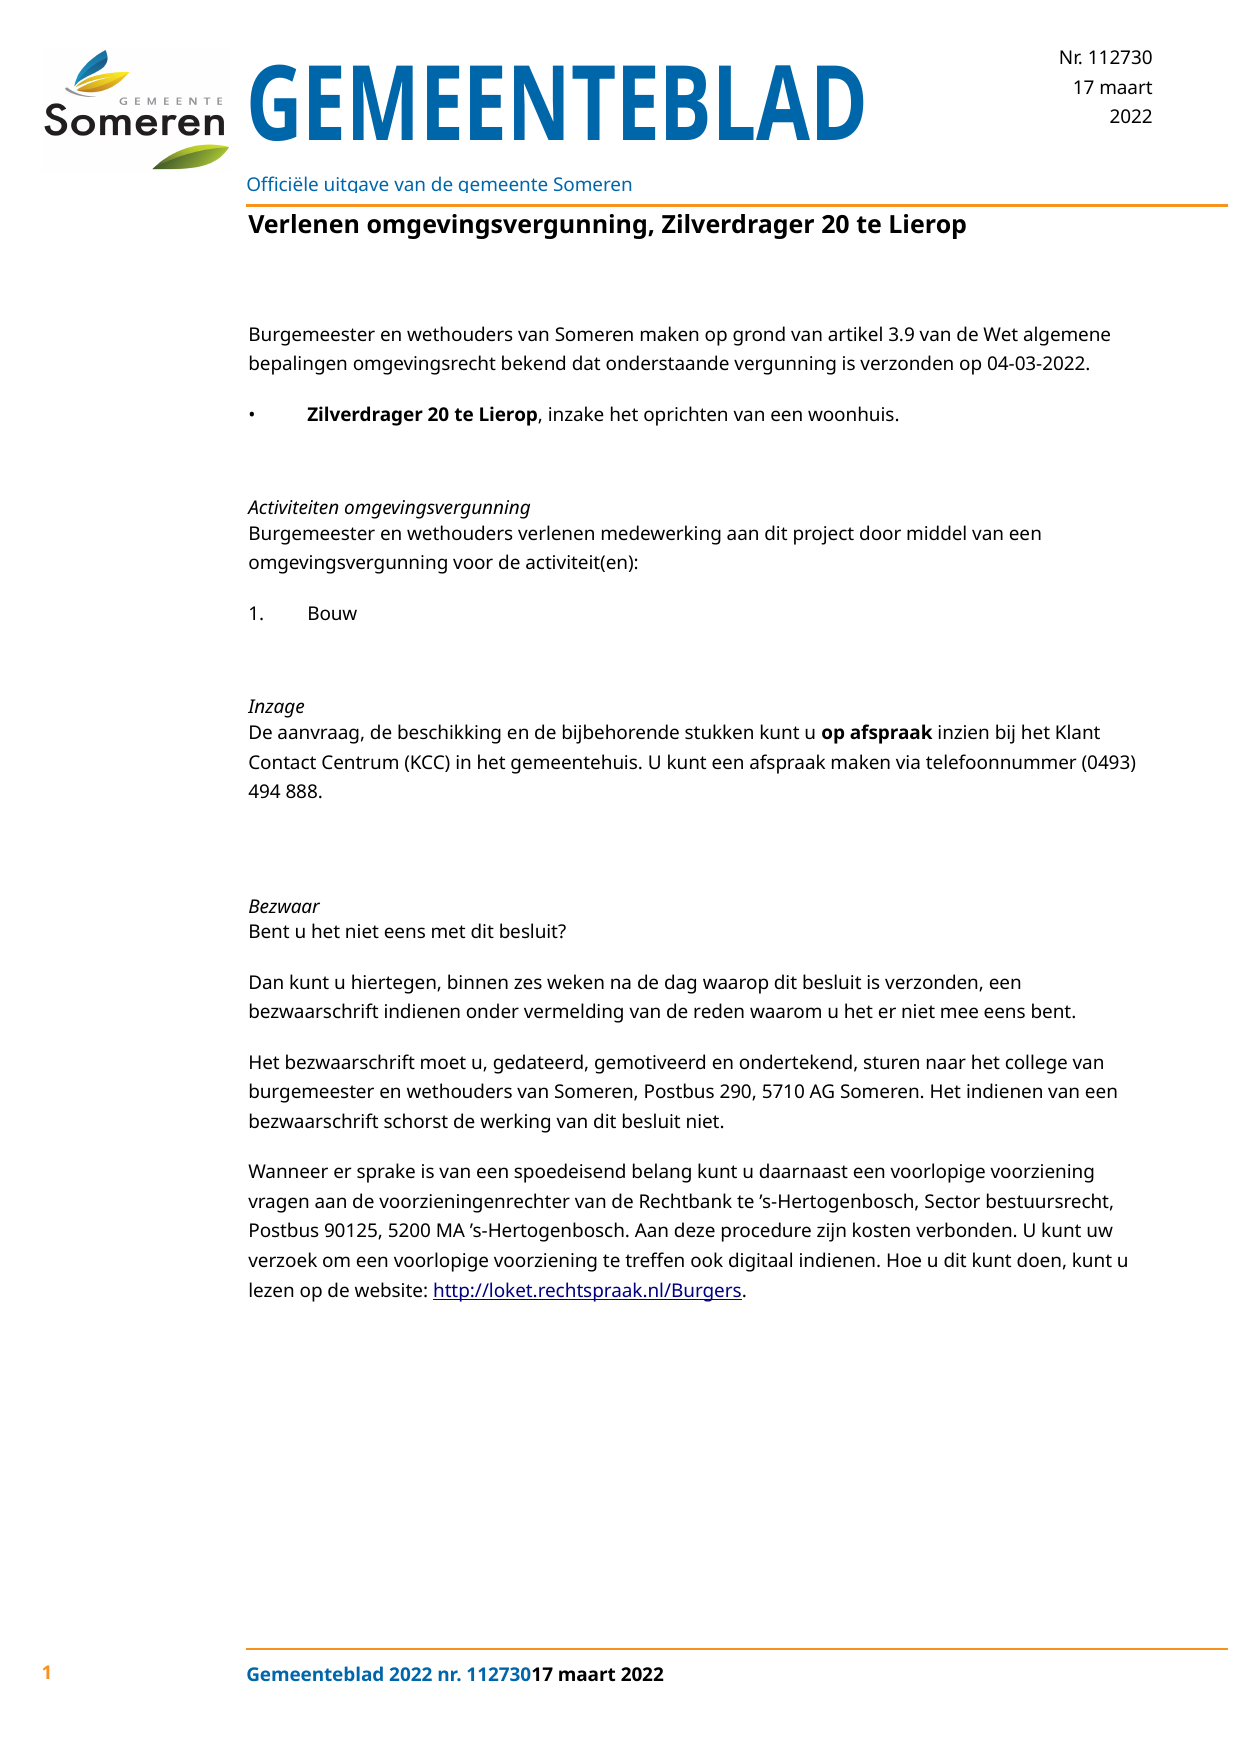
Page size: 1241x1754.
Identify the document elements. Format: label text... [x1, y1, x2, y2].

text Dan kunt u hiertegen, binnen zes weken na de dag waarop dit besluit is verzonden, een bezwaarschrift indienen onder vermelding van de reden waarom u het er niet mee eens bent. [248, 969, 1152, 1024]
list Bouw [248, 600, 1152, 626]
picture [41, 47, 231, 172]
text Bent u het niet eens met dit besluit? [248, 918, 1152, 944]
text De aanvraag, de beschikking en de bijbehorende stukken kunt u op afspraak inzien bij het Klant Contact Centrum (KCC) in het gemeentehuis. U kunt een afspraak maken via telefoonnummer (0493) 494 888. [248, 719, 1152, 804]
text Burgemeester en wethouders van Someren maken op grond van artikel 3.9 van de Wet algemene bepalingen omgevingsrecht bekend dat onderstaande vergunning is verzonden op 04-03-2022. [248, 321, 1152, 376]
text Activiteiten omgevingsvergunning [248, 494, 1152, 520]
list Zilverdrager 20 te Lierop, inzake het oprichten van een woonhuis. [248, 401, 1152, 426]
text Het bezwaarschrift moet u, gedateerd, gemotiveerd en ondertekend, sturen naar het college van burgemeester en wethouders van Someren, Postbus 290, 5710 AG Someren. Het indienen van een bezwaarschrift schorst de werking van dit besluit niet. [248, 1049, 1152, 1134]
text Burgemeester en wethouders verlenen medewerking aan dit project door middel van een omgevingsvergunning voor de activiteit(en): [248, 520, 1152, 575]
text Wanneer er sprake is van een spoedeisend belang kunt u daarnaast een voorlopige voorziening vragen aan de voorzieningenrechter van de Rechtbank te ’s-Hertogenbosch, Sector bestuursrecht, Postbus 90125, 5200 MA ’s-Hertogenbosch. Aan deze procedure zijn kosten verbonden. U kunt uw verzoek om een voorlopige voorziening te treffen ook digitaal indienen. Hoe u dit kunt doen, kunt u lezen op de website: http://loket.rechtspraak.nl/Burgers. [248, 1158, 1152, 1303]
text Inzage [248, 693, 1152, 719]
text Bezwaar [248, 893, 1152, 918]
text Verlenen omgevingsvergunning, Zilverdrager 20 te Lierop [248, 207, 1152, 241]
